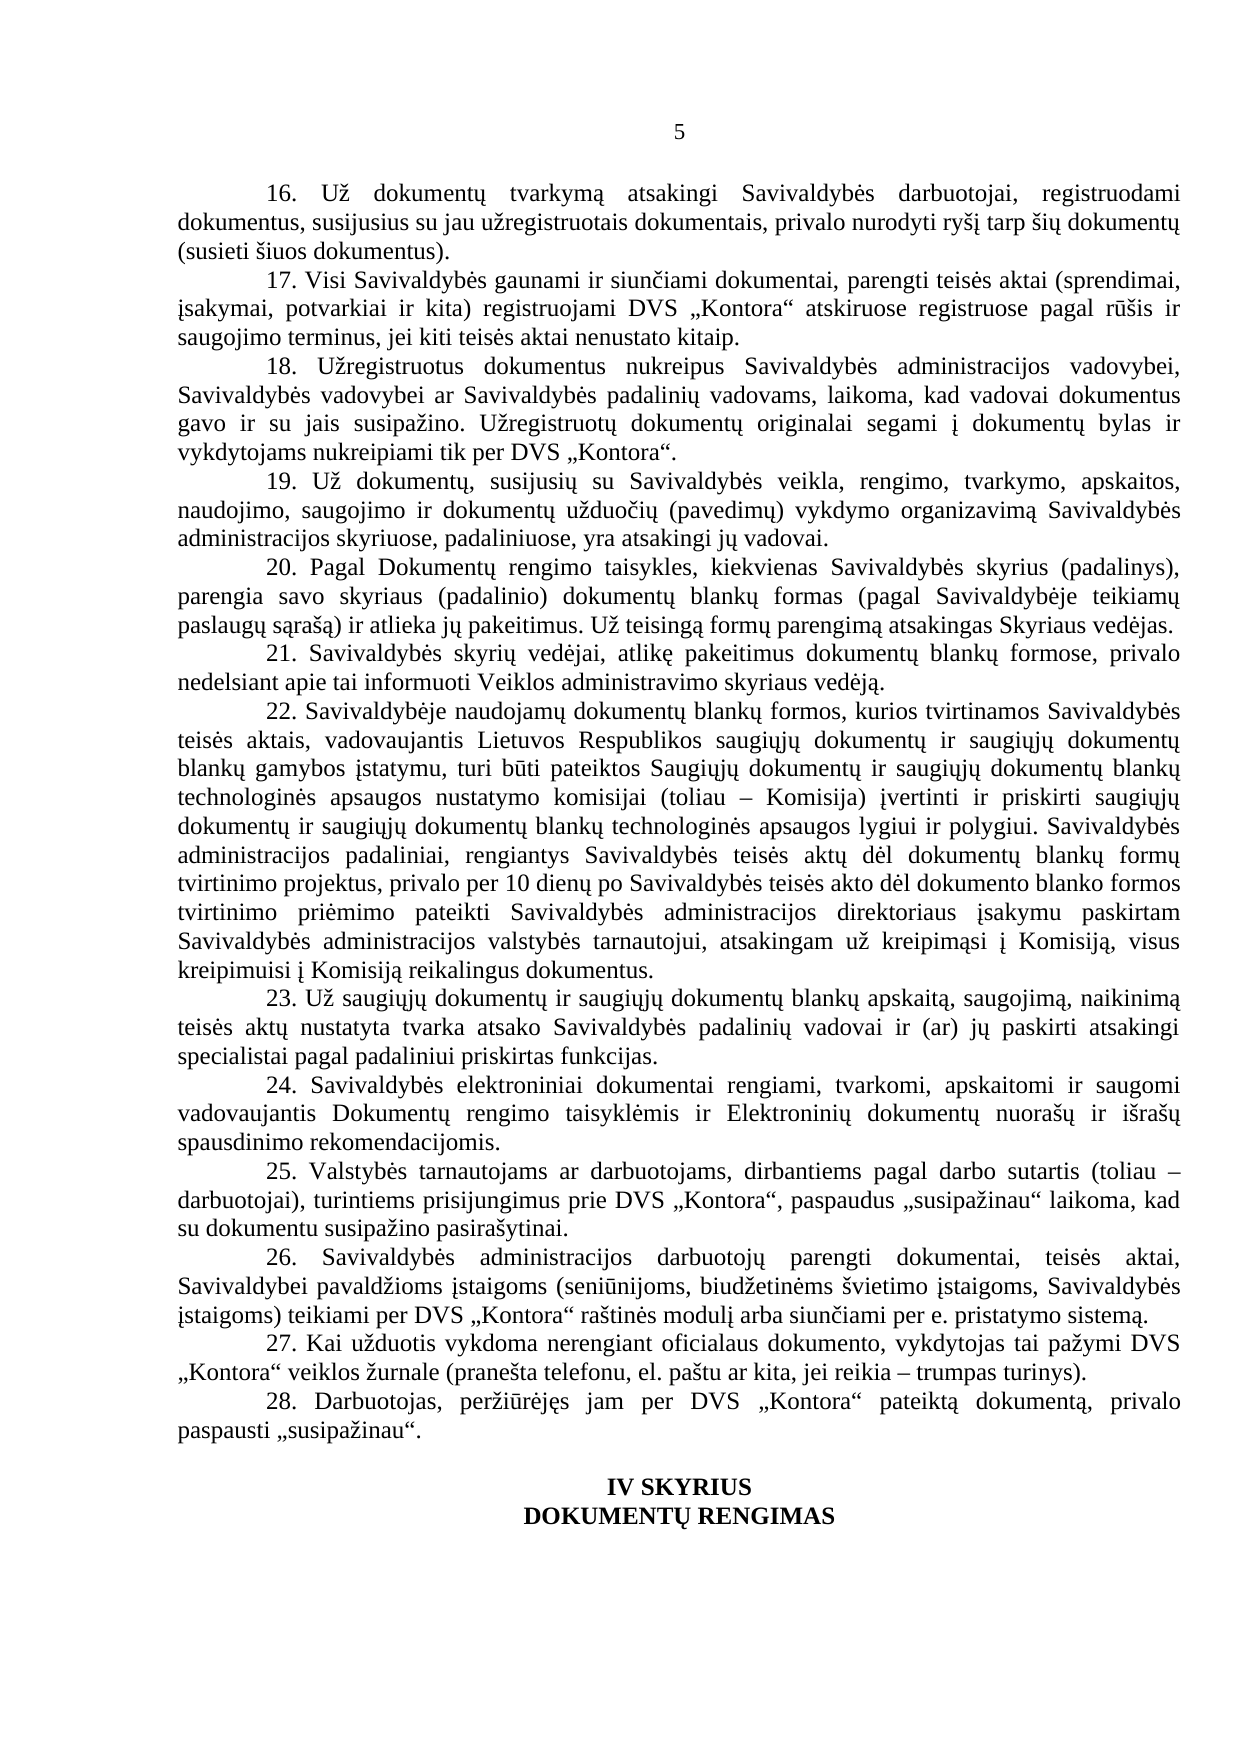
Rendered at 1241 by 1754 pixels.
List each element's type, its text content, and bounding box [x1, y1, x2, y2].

text 19. Už dokumentų, susijusių su Savivaldybės veikla, rengimo, tvarkymo, apskaitos, naudojimo, saugojimo ir dokumentų užduočių (pavedimų) vykdymo organizavimą Savivaldybės administracijos skyriuose, padaliniuose, yra atsakingi jų vadovai. [177, 466, 1181, 552]
text 16. Už dokumentų tvarkymą atsakingi Savivaldybės darbuotojai, registruodami dokumentus, susijusius su jau užregistruotais dokumentais, privalo nurodyti ryšį tarp šių dokumentų (susieti šiuos dokumentus). [177, 178, 1181, 265]
text 23. Už saugiųjų dokumentų ir saugiųjų dokumentų blankų apskaitą, saugojimą, naikinimą teisės aktų nustatyta tvarka atsako Savivaldybės padalinių vadovai ir (ar) jų paskirti atsakingi specialistai pagal padaliniui priskirtas funkcijas. [177, 983, 1181, 1070]
text 28. Darbuotojas, peržiūrėjęs jam per DVS „Kontora“ pateiktą dokumentą, privalo paspausti „susipažinau“. [177, 1386, 1181, 1443]
text 21. Savivaldybės skyrių vedėjai, atlikę pakeitimus dokumentų blankų formose, privalo nedelsiant apie tai informuoti Veiklos administravimo skyriaus vedėją. [177, 638, 1181, 696]
text 24. Savivaldybės elektroniniai dokumentai rengiami, tvarkomi, apskaitomi ir saugomi vadovaujantis Dokumentų rengimo taisyklėmis ir Elektroninių dokumentų nuorašų ir išrašų spausdinimo rekomendacijomis. [177, 1070, 1181, 1156]
text 17. Visi Savivaldybės gaunami ir siunčiami dokumentai, parengti teisės aktai (sprendimai, įsakymai, potvarkiai ir kita) registruojami DVS „Kontora“ atskiruose registruose pagal rūšis ir saugojimo terminus, jei kiti teisės aktai nenustato kitaip. [177, 265, 1181, 351]
text IV SKYRIUS [177, 1472, 1181, 1501]
text 27. Kai užduotis vykdoma nerengiant oficialaus dokumento, vykdytojas tai pažymi DVS „Kontora“ veiklos žurnale (pranešta telefonu, el. paštu ar kita, jei reikia – trumpas turinys). [177, 1328, 1181, 1386]
text 25. Valstybės tarnautojams ar darbuotojams, dirbantiems pagal darbo sutartis (toliau – darbuotojai), turintiems prisijungimus prie DVS „Kontora“, paspaudus „susipažinau“ laikoma, kad su dokumentu susipažino pasirašytinai. [177, 1156, 1181, 1242]
text 26. Savivaldybės administracijos darbuotojų parengti dokumentai, teisės aktai, Savivaldybei pavaldžioms įstaigoms (seniūnijoms, biudžetinėms švietimo įstaigoms, Savivaldybės įstaigoms) teikiami per DVS „Kontora“ raštinės modulį arba siunčiami per e. pristatymo sistemą. [177, 1242, 1181, 1328]
text DOKUMENTŲ RENGIMAS [177, 1501, 1181, 1530]
text 22. Savivaldybėje naudojamų dokumentų blankų formos, kurios tvirtinamos Savivaldybės teisės aktais, vadovaujantis Lietuvos Respublikos saugiųjų dokumentų ir saugiųjų dokumentų blankų gamybos įstatymu, turi būti pateiktos Saugiųjų dokumentų ir saugiųjų dokumentų blankų technologinės apsaugos nustatymo komisijai (toliau – Komisija) įvertinti ir priskirti saugiųjų dokumentų ir saugiųjų dokumentų blankų technologinės apsaugos lygiui ir polygiui. Savivaldybės administracijos padaliniai, rengiantys Savivaldybės teisės aktų dėl dokumentų blankų formų tvirtinimo projektus, privalo per 10 dienų po Savivaldybės teisės akto dėl dokumento blanko formos tvirtinimo priėmimo pateikti Savivaldybės administracijos direktoriaus įsakymu paskirtam Savivaldybės administracijos valstybės tarnautojui, atsakingam už kreipimąsi į Komisiją, visus kreipimuisi į Komisiją reikalingus dokumentus. [177, 696, 1181, 983]
text 18. Užregistruotus dokumentus nukreipus Savivaldybės administracijos vadovybei, Savivaldybės vadovybei ar Savivaldybės padalinių vadovams, laikoma, kad vadovai dokumentus gavo ir su jais susipažino. Užregistruotų dokumentų originalai segami į dokumentų bylas ir vykdytojams nukreipiami tik per DVS „Kontora“. [177, 351, 1181, 466]
text 20. Pagal Dokumentų rengimo taisykles, kiekvienas Savivaldybės skyrius (padalinys), parengia savo skyriaus (padalinio) dokumentų blankų formas (pagal Savivaldybėje teikiamų paslaugų sąrašą) ir atlieka jų pakeitimus. Už teisingą formų parengimą atsakingas Skyriaus vedėjas. [177, 552, 1181, 638]
